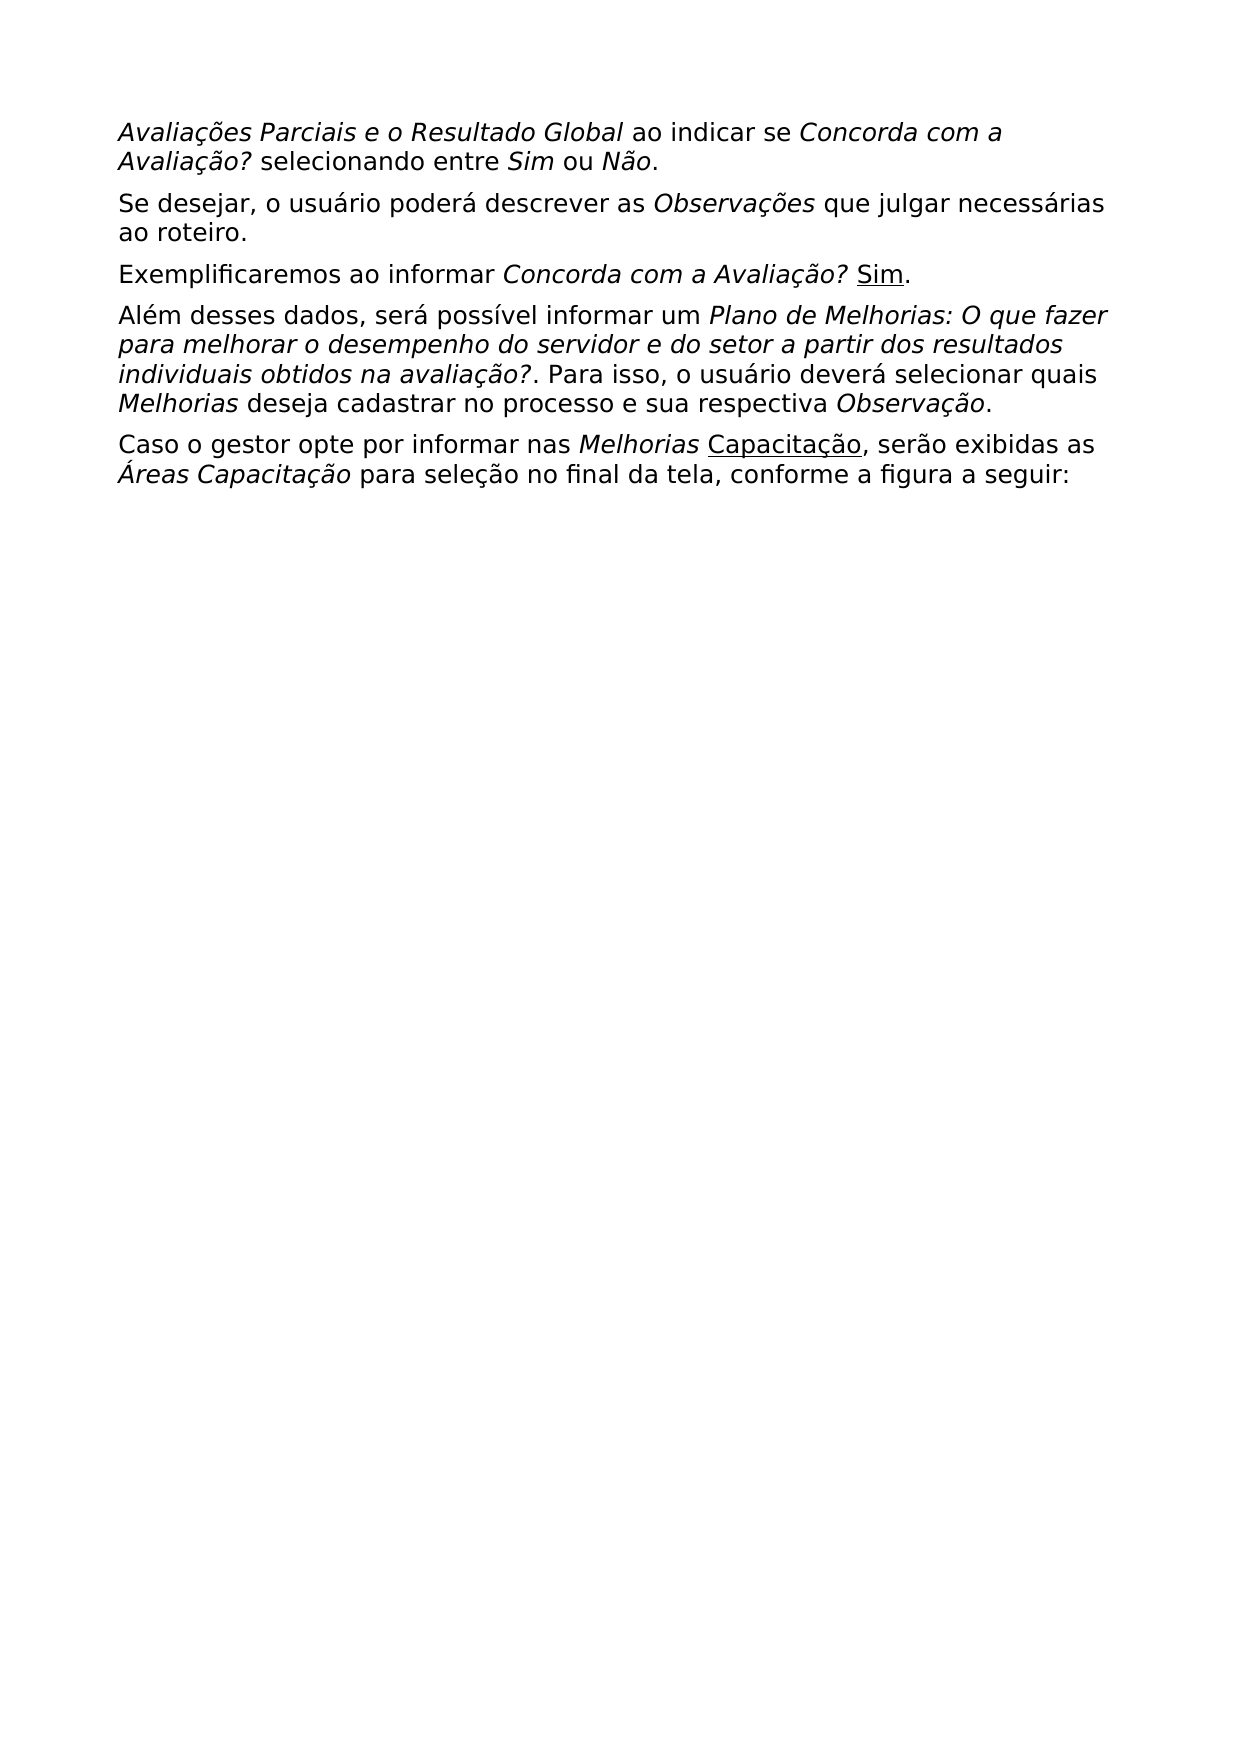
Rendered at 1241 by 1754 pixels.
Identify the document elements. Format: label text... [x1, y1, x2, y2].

text Além desses dados, será possível informar um Plano de Melhorias: O que fazer para melhorar o desempenho do servidor e do setor a partir dos resultados individuais obtidos na avaliação?. Para isso, o usuário deverá selecionar quais Melhorias deseja cadastrar no processo e sua respectiva Observação. [118, 301, 1122, 418]
text Exemplificaremos ao informar Concorda com a Avaliação? Sim. [118, 260, 1122, 289]
text Se desejar, o usuário poderá descrever as Observações que julgar necessárias ao roteiro. [118, 189, 1122, 247]
text Avaliações Parciais e o Resultado Global ao indicar se Concorda com a Avaliação? selecionando entre Sim ou Não. [118, 118, 1122, 176]
text Caso o gestor opte por informar nas Melhorias Capacitação, serão exibidas as Áreas Capacitação para seleção no final da tela, conforme a figura a seguir: [118, 431, 1122, 489]
